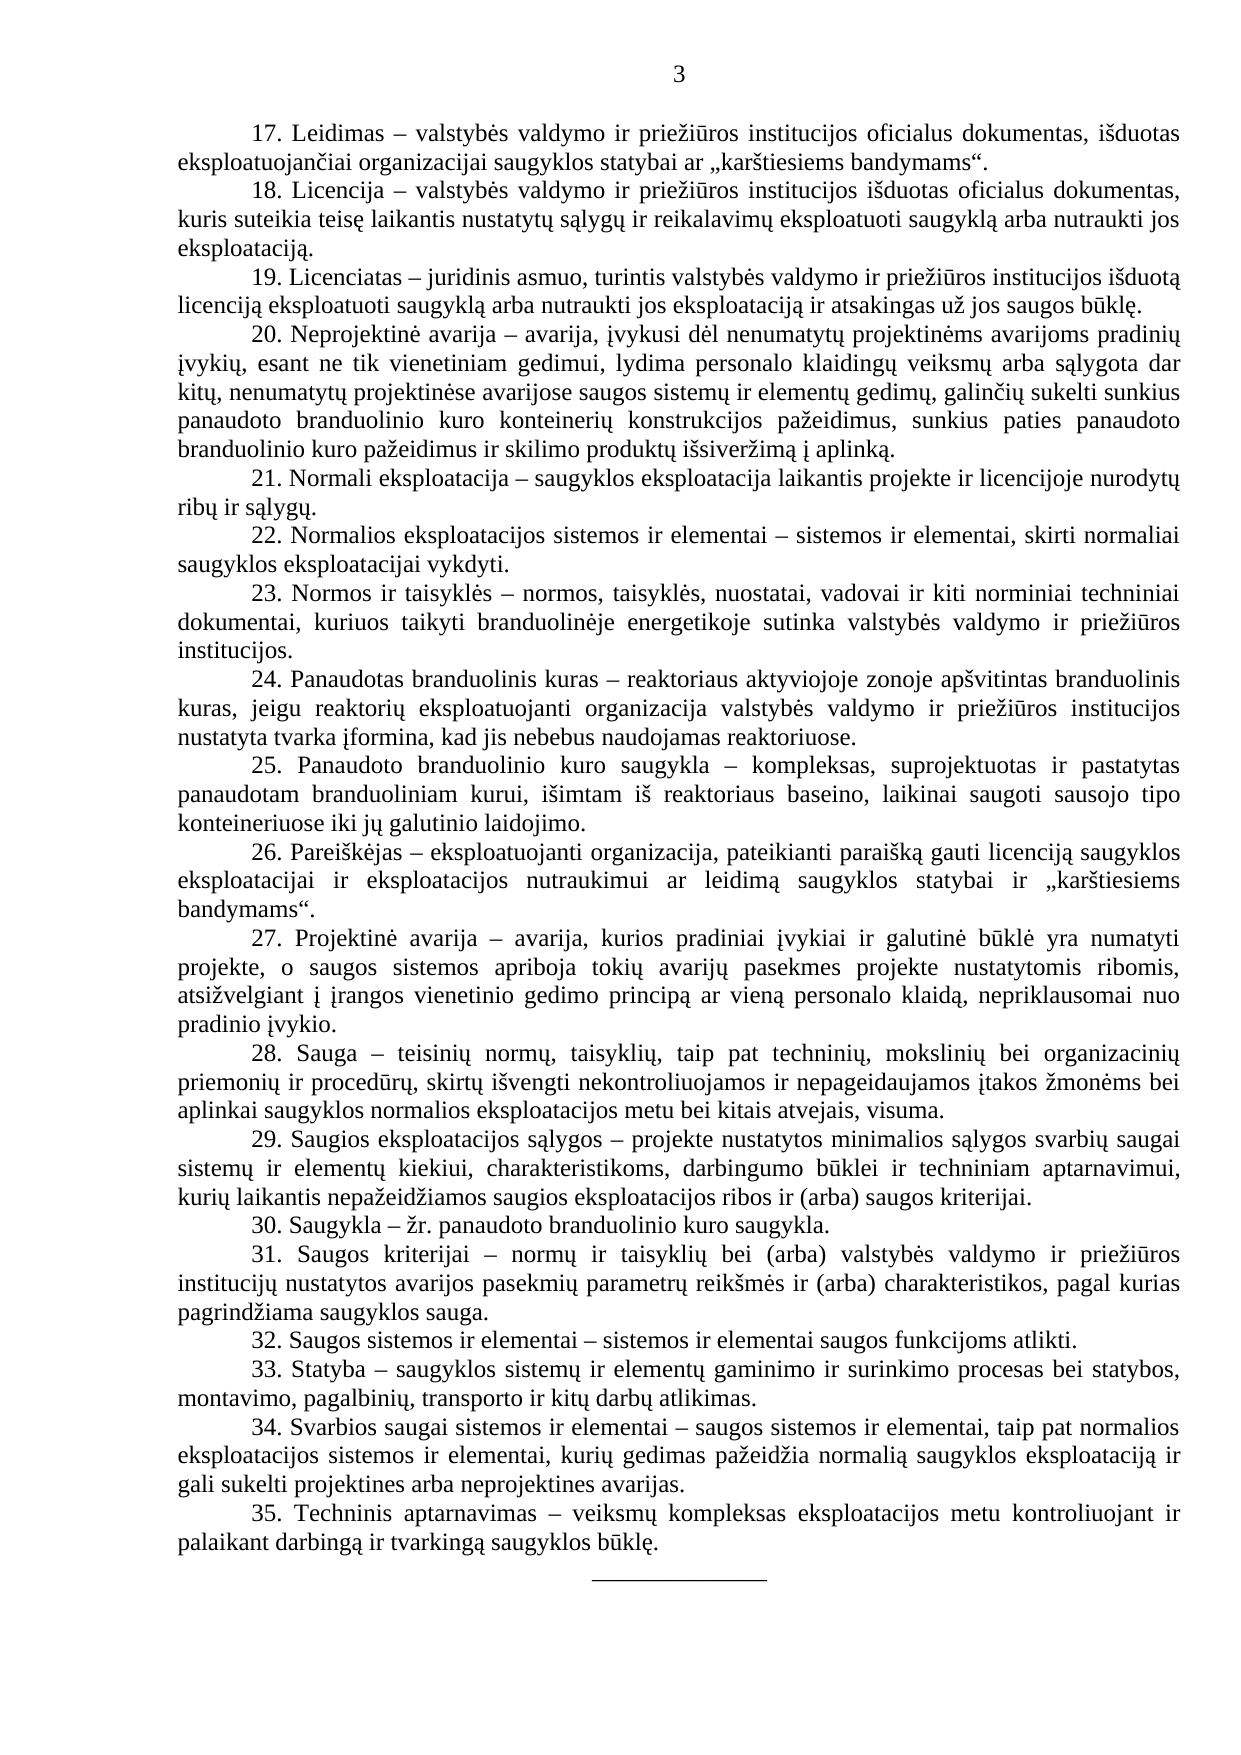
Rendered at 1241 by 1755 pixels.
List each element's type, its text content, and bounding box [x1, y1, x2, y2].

text 21. Normali eksploatacija – saugyklos eksploatacija laikantis projekte ir licencijoje nurodytų ribų ir sąlygų. [177, 463, 1181, 521]
text 34. Svarbios saugai sistemos ir elementai – saugos sistemos ir elementai, taip pat normalios eksploatacijos sistemos ir elementai, kurių gedimas pažeidžia normalią saugyklos eksploataciją ir gali sukelti projektines arba neprojektines avarijas. [177, 1412, 1181, 1498]
text 26. Pareiškėjas – eksploatuojanti organizacija, pateikianti paraišką gauti licenciją saugyklos eksploatacijai ir eksploatacijos nutraukimui ar leidimą saugyklos statybai ir „karštiesiems bandymams“. [177, 837, 1181, 923]
text ______________ [177, 1556, 1181, 1584]
text 31. Saugos kriterijai – normų ir taisyklių bei (arba) valstybės valdymo ir priežiūros institucijų nustatytos avarijos pasekmių parametrų reikšmės ir (arba) charakteristikos, pagal kurias pagrindžiama saugyklos sauga. [177, 1239, 1181, 1326]
text 28. Sauga – teisinių normų, taisyklių, taip pat techninių, mokslinių bei organizacinių priemonių ir procedūrų, skirtų išvengti nekontroliuojamos ir nepageidaujamos įtakos žmonėms bei aplinkai saugyklos normalios eksploatacijos metu bei kitais atvejais, visuma. [177, 1038, 1181, 1124]
text 18. Licencija – valstybės valdymo ir priežiūros institucijos išduotas oficialus dokumentas, kuris suteikia teisę laikantis nustatytų sąlygų ir reikalavimų eksploatuoti saugyklą arba nutraukti jos eksploataciją. [177, 176, 1181, 262]
text 20. Neprojektinė avarija – avarija, įvykusi dėl nenumatytų projektinėms avarijoms pradinių įvykių, esant ne tik vienetiniam gedimui, lydima personalo klaidingų veiksmų arba sąlygota dar kitų, nenumatytų projektinėse avarijose saugos sistemų ir elementų gedimų, galinčių sukelti sunkius panaudoto branduolinio kuro konteinerių konstrukcijos pažeidimus, sunkius paties panaudoto branduolinio kuro pažeidimus ir skilimo produktų išsiveržimą į aplinką. [177, 319, 1181, 463]
text 35. Techninis aptarnavimas – veiksmų kompleksas eksploatacijos metu kontroliuojant ir palaikant darbingą ir tvarkingą saugyklos būklę. [177, 1498, 1181, 1556]
text 33. Statyba – saugyklos sistemų ir elementų gaminimo ir surinkimo procesas bei statybos, montavimo, pagalbinių, transporto ir kitų darbų atlikimas. [177, 1354, 1181, 1412]
text 29. Saugios eksploatacijos sąlygos – projekte nustatytos minimalios sąlygos svarbių saugai sistemų ir elementų kiekiui, charakteristikoms, darbingumo būklei ir techniniam aptarnavimui, kurių laikantis nepažeidžiamos saugios eksploatacijos ribos ir (arba) saugos kriterijai. [177, 1124, 1181, 1211]
text 22. Normalios eksploatacijos sistemos ir elementai – sistemos ir elementai, skirti normaliai saugyklos eksploatacijai vykdyti. [177, 521, 1181, 578]
text 19. Licenciatas – juridinis asmuo, turintis valstybės valdymo ir priežiūros institucijos išduotą licenciją eksploatuoti saugyklą arba nutraukti jos eksploataciją ir atsakingas už jos saugos būklę. [177, 262, 1181, 319]
text 32. Saugos sistemos ir elementai – sistemos ir elementai saugos funkcijoms atlikti. [177, 1326, 1181, 1354]
text 27. Projektinė avarija – avarija, kurios pradiniai įvykiai ir galutinė būklė yra numatyti projekte, o saugos sistemos apriboja tokių avarijų pasekmes projekte nustatytomis ribomis, atsižvelgiant į įrangos vienetinio gedimo principą ar vieną personalo klaidą, nepriklausomai nuo pradinio įvykio. [177, 923, 1181, 1038]
text 30. Saugykla – žr. panaudoto branduolinio kuro saugykla. [177, 1211, 1181, 1239]
text 17. Leidimas – valstybės valdymo ir priežiūros institucijos oficialus dokumentas, išduotas eksploatuojančiai organizacijai saugyklos statybai ar „karštiesiems bandymams“. [177, 118, 1181, 176]
text 24. Panaudotas branduolinis kuras – reaktoriaus aktyviojoje zonoje apšvitintas branduolinis kuras, jeigu reaktorių eksploatuojanti organizacija valstybės valdymo ir priežiūros institucijos nustatyta tvarka įformina, kad jis nebebus naudojamas reaktoriuose. [177, 664, 1181, 751]
text 23. Normos ir taisyklės – normos, taisyklės, nuostatai, vadovai ir kiti norminiai techniniai dokumentai, kuriuos taikyti branduolinėje energetikoje sutinka valstybės valdymo ir priežiūros institucijos. [177, 578, 1181, 664]
text 25. Panaudoto branduolinio kuro saugykla – kompleksas, suprojektuotas ir pastatytas panaudotam branduoliniam kurui, išimtam iš reaktoriaus baseino, laikinai saugoti sausojo tipo konteineriuose iki jų galutinio laidojimo. [177, 751, 1181, 837]
